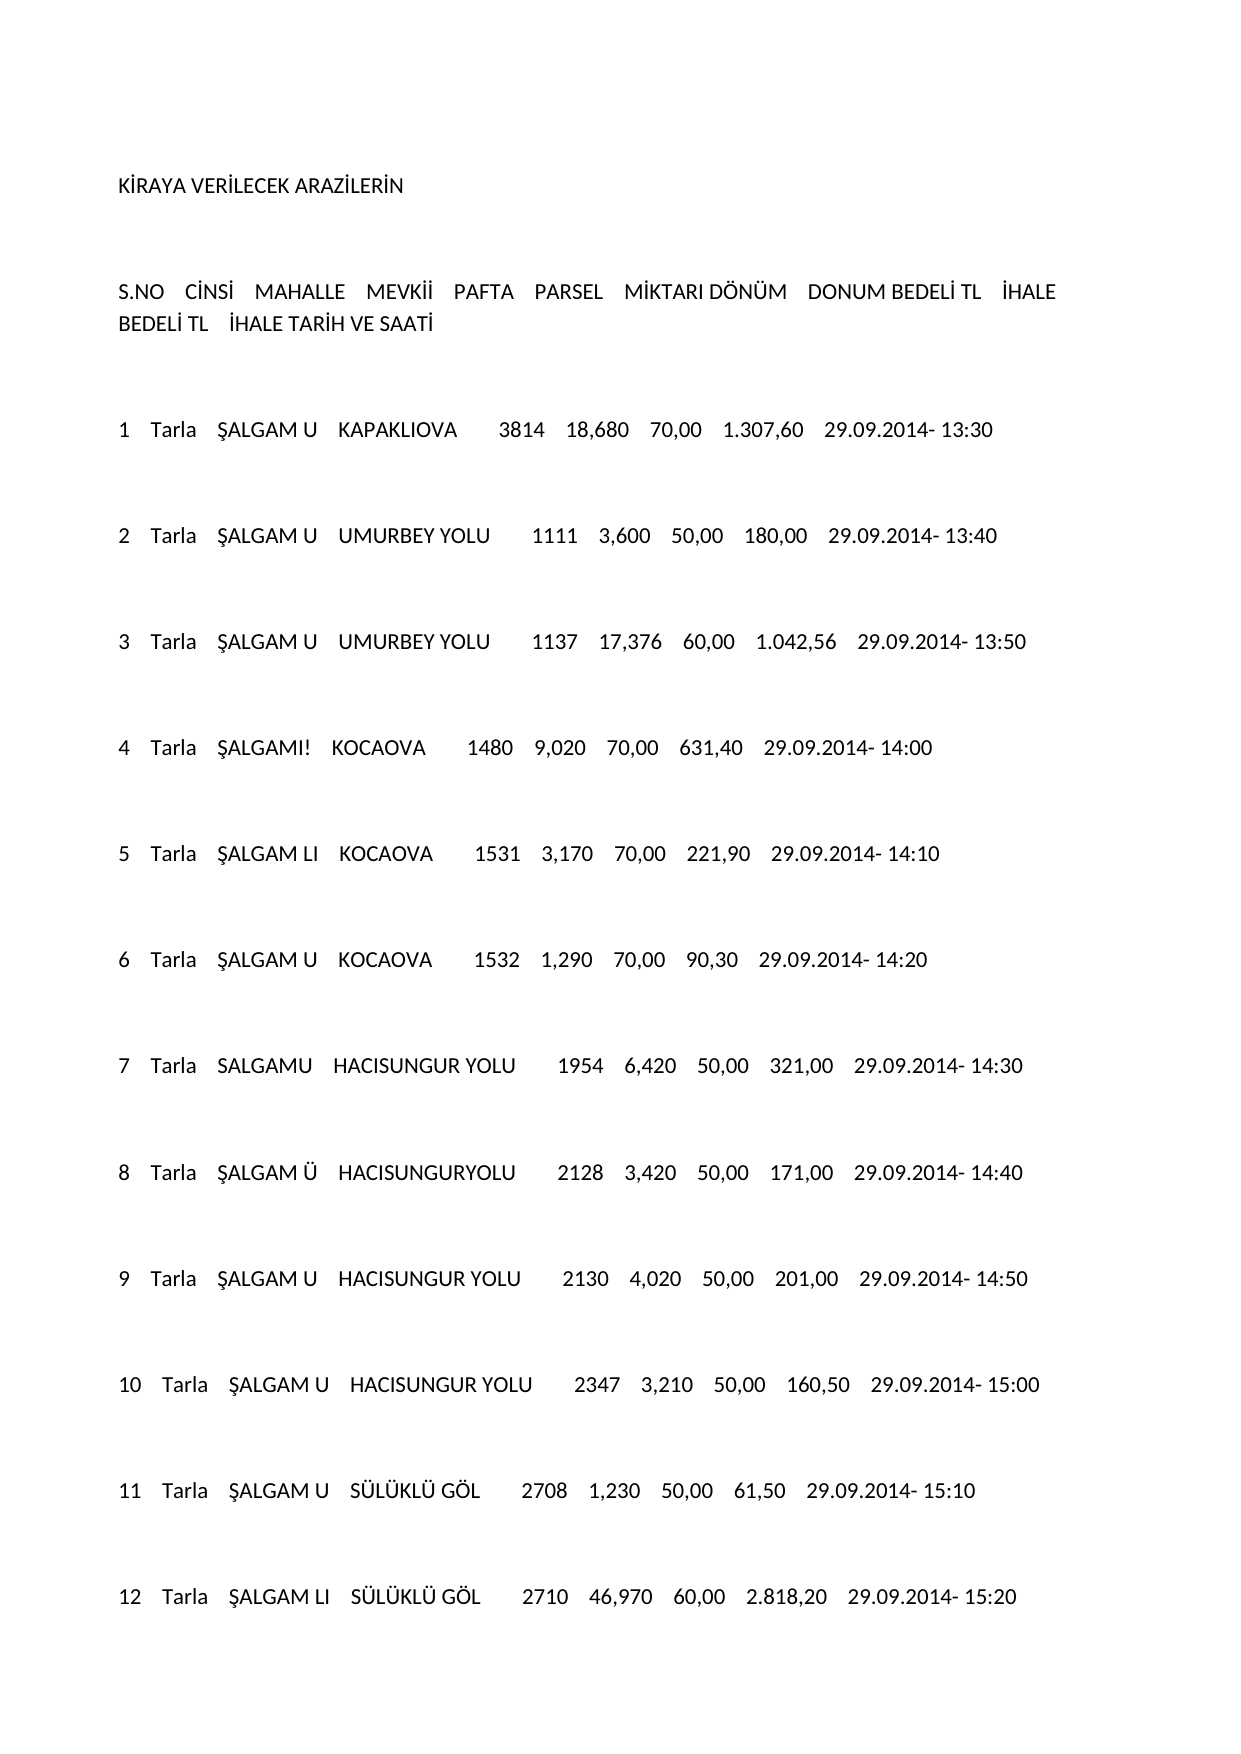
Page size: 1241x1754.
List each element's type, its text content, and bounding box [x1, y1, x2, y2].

text 12 Tarla ŞALGAM LI SÜLÜKLÜ GÖL 2710 46,970 60,00 2.818,20 29.09.2014- 15:20 [118, 1582, 1122, 1610]
text 10 Tarla ŞALGAM U HACISUNGUR YOLU 2347 3,210 50,00 160,50 29.09.2014- 15:00 [118, 1370, 1122, 1398]
text KİRAYA VERİLECEK ARAZİLERİN [118, 171, 1122, 199]
text 8 Tarla ŞALGAM Ü HACISUNGURYOLU 2128 3,420 50,00 171,00 29.09.2014- 14:40 [118, 1158, 1122, 1186]
text 9 Tarla ŞALGAM U HACISUNGUR YOLU 2130 4,020 50,00 201,00 29.09.2014- 14:50 [118, 1264, 1122, 1292]
text 1 Tarla ŞALGAM U KAPAKLIOVA 3814 18,680 70,00 1.307,60 29.09.2014- 13:30 [118, 415, 1122, 443]
text 11 Tarla ŞALGAM U SÜLÜKLÜ GÖL 2708 1,230 50,00 61,50 29.09.2014- 15:10 [118, 1476, 1122, 1504]
text 4 Tarla ŞALGAMI! KOCAOVA 1480 9,020 70,00 631,40 29.09.2014- 14:00 [118, 733, 1122, 762]
text 6 Tarla ŞALGAM U KOCAOVA 1532 1,290 70,00 90,30 29.09.2014- 14:20 [118, 946, 1122, 974]
text 3 Tarla ŞALGAM U UMURBEY YOLU 1137 17,376 60,00 1.042,56 29.09.2014- 13:50 [118, 627, 1122, 656]
text 5 Tarla ŞALGAM LI KOCAOVA 1531 3,170 70,00 221,90 29.09.2014- 14:10 [118, 839, 1122, 868]
text 2 Tarla ŞALGAM U UMURBEY YOLU 1111 3,600 50,00 180,00 29.09.2014- 13:40 [118, 521, 1122, 549]
text S.NO CİNSİ MAHALLE MEVKİİ PAFTA PARSEL MİKTARI DÖNÜM DONUM BEDELİ TL İHALE BEDELİ TL İHALE TARİH VE SAATİ [118, 277, 1122, 337]
text 7 Tarla SALGAMU HACISUNGUR YOLU 1954 6,420 50,00 321,00 29.09.2014- 14:30 [118, 1052, 1122, 1080]
